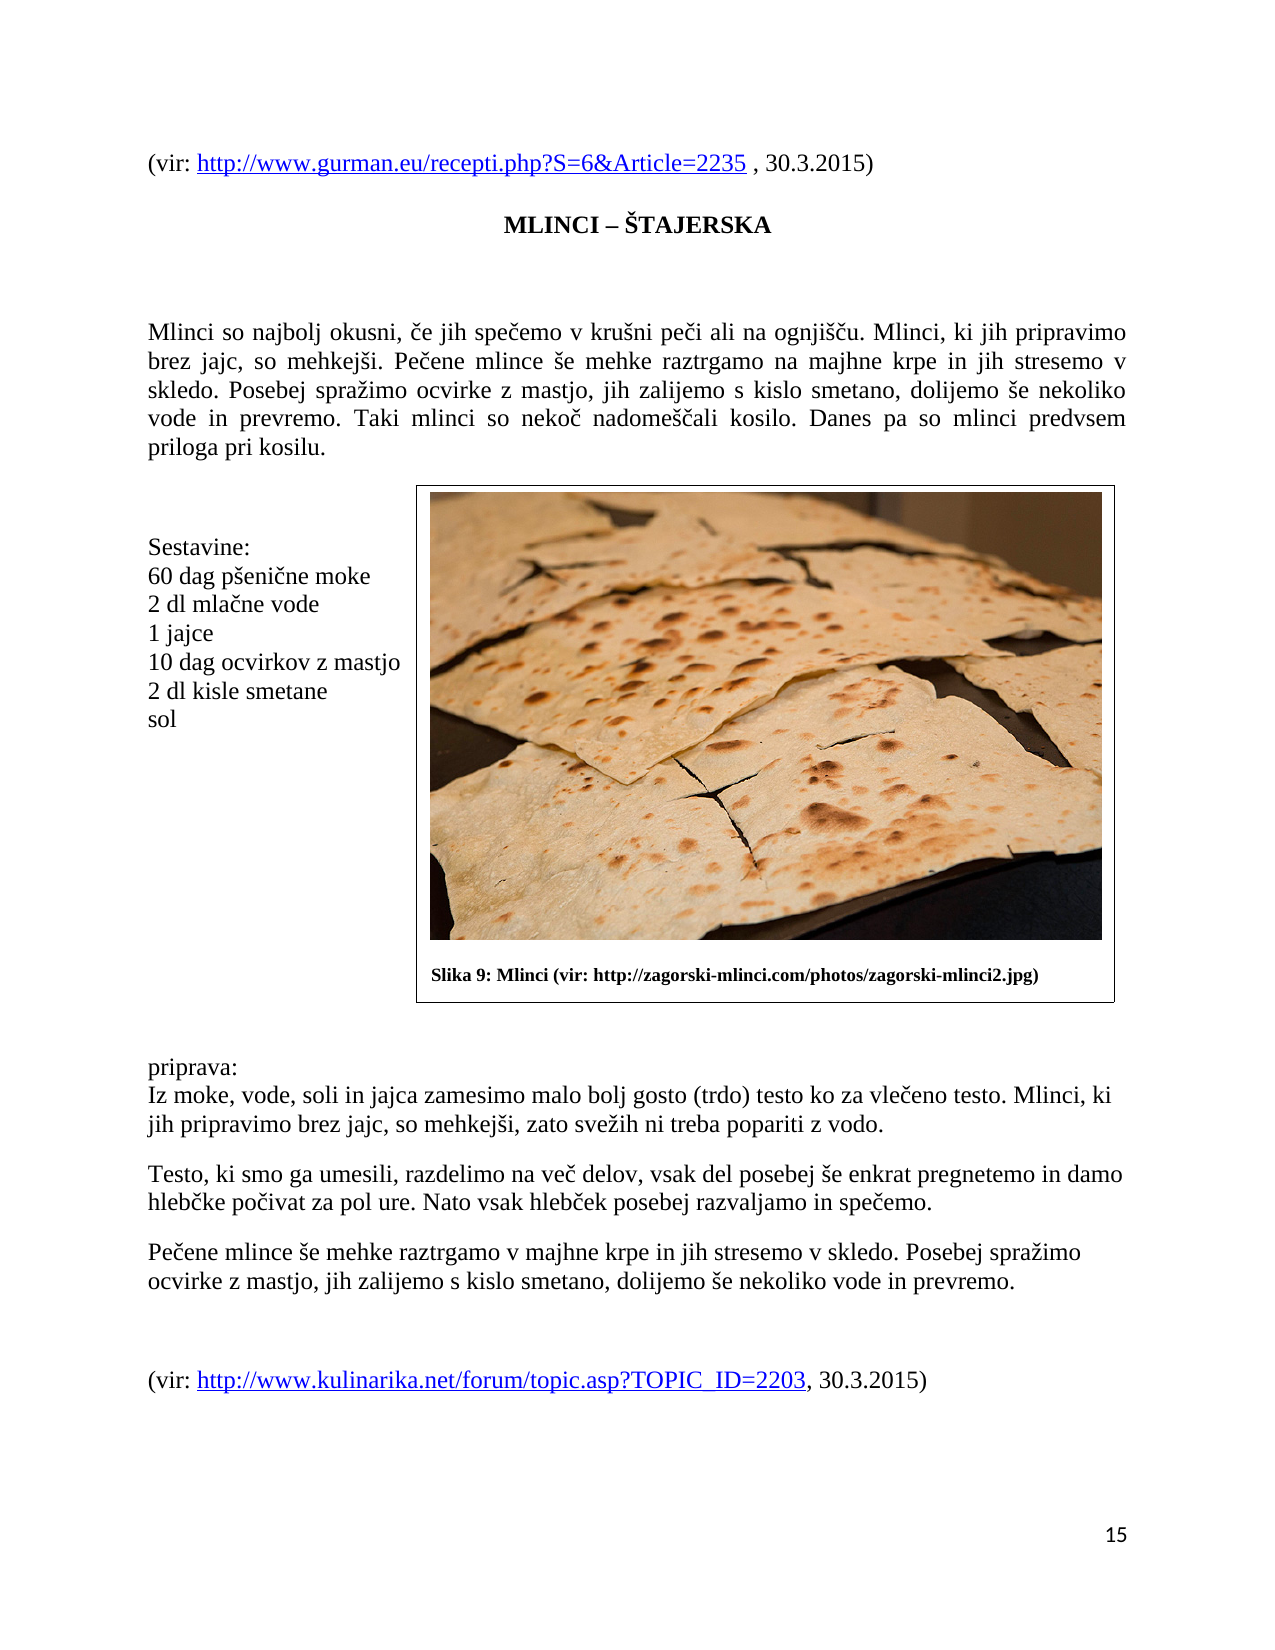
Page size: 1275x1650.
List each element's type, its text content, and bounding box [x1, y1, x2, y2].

text [1115, 532, 1127, 733]
text Slika 9: Mlinci (vir: http://zagorski-mlinci.com/photos/zagorski-mlinci2.jpg) [431, 964, 1099, 986]
text Testo, ki smo ga umesili, razdelimo na več delov, vsak del posebej še enkrat pregnetemo in damo hlebčke počivat za pol ure. Nato vsak hlebček posebej razvaljamo in spečemo. [148, 1159, 1127, 1216]
text Sestavine: 60 dag pšenične moke 2 dl mlačne vode 1 jajce 10 dag ocvirkov z mastjo 2 dl kisle smetane sol [148, 532, 416, 733]
text Pečene mlince še mehke raztrgamo v majhne krpe in jih stresemo v skledo. Posebej spražimo ocvirke z mastjo, jih zalijemo s kislo smetano, dolijemo še nekoliko vode in prevremo. [148, 1237, 1127, 1294]
text (vir: http://www.kulinarika.net/forum/topic.asp?TOPIC_ID=2203, 30.3.2015) [148, 1365, 1127, 1394]
text Mlinci so najbolj okusni, če jih spečemo v krušni peči ali na ognjišču. Mlinci, ki jih pripravimo brez jajc, so mehkejši. Pečene mlince še mehke raztrgamo na majhne krpe in jih stresemo v skledo. Posebej spražimo ocvirke z mastjo, jih zalijemo s kislo smetano, dolijemo še nekoliko vode in prevremo. Taki mlinci so nekoč nadomeščali kosilo. Danes pa so mlinci predvsem priloga pri kosilu. [148, 317, 1127, 461]
text (vir: http://www.gurman.eu/recepti.php?S=6&Article=2235 , 30.3.2015) [148, 148, 1127, 176]
text priprava: Iz moke, vode, soli in jajca zamesimo malo bolj gosto (trdo) testo ko za vlečeno testo. Mlinci, ki jih pripravimo brez jajc, so mehkejši, zato svežih ni treba popariti z vodo. [148, 1052, 1127, 1138]
picture [430, 492, 1102, 940]
subtitle MLINCI – ŠTAJERSKA [148, 210, 1127, 238]
